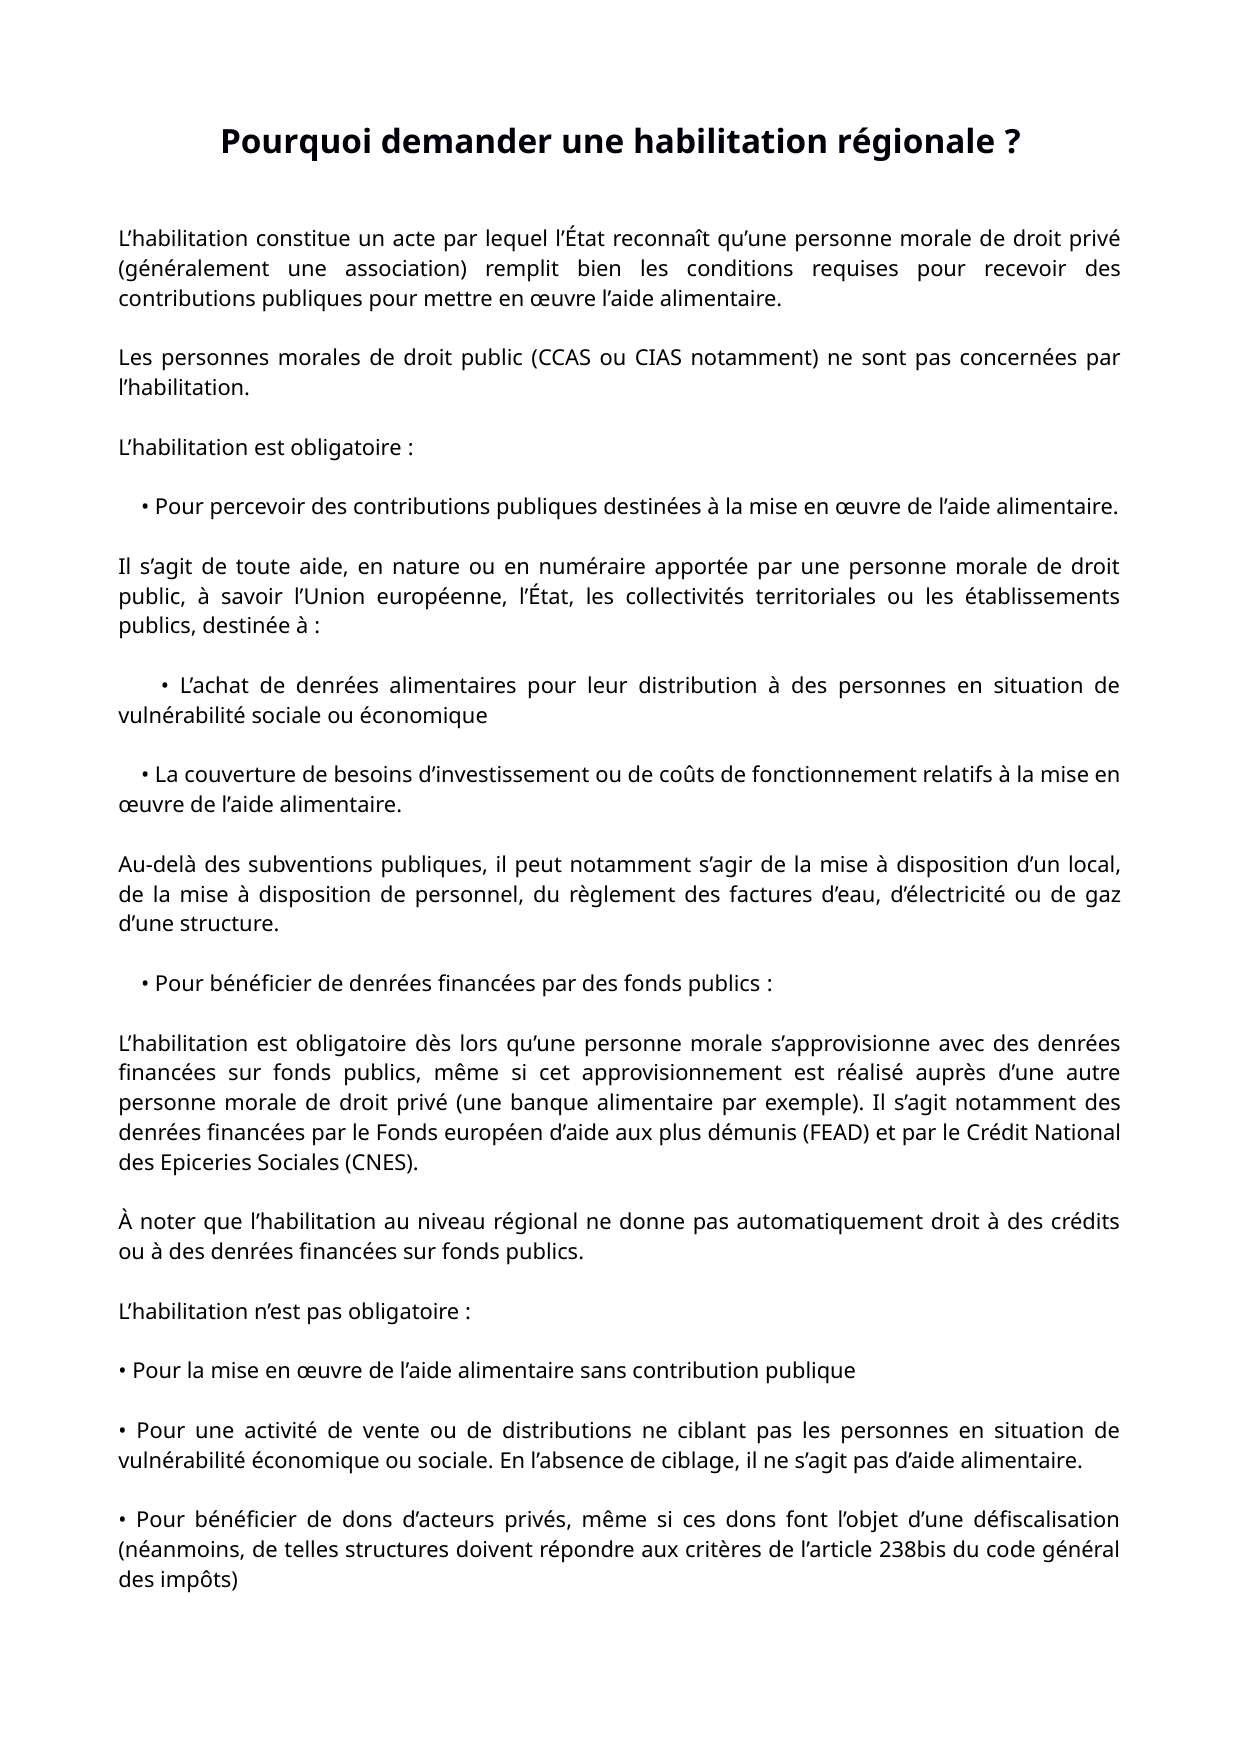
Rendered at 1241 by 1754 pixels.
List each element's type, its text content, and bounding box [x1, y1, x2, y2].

text Les personnes morales de droit public (CCAS ou CIAS notamment) ne sont pas concernées par l’habilitation. [118, 342, 1122, 402]
text Au-delà des subventions publiques, il peut notamment s’agir de la mise à disposition d’un local, de la mise à disposition de personnel, du règlement des factures d’eau, d’électricité ou de gaz d’une structure. [118, 849, 1122, 938]
text • Pour la mise en œuvre de l’aide alimentaire sans contribution publique [118, 1355, 1122, 1385]
text Il s’agit de toute aide, en nature ou en numéraire apportée par une personne morale de droit public, à savoir l’Union européenne, l’État, les collectivités territoriales ou les établissements publics, destinée à : [118, 551, 1122, 640]
text • Pour percevoir des contributions publiques destinées à la mise en œuvre de l’aide alimentaire. [118, 491, 1122, 521]
text L’habilitation est obligatoire dès lors qu’une personne morale s’approvisionne avec des denrées financées sur fonds publics, même si cet approvisionnement est réalisé auprès d’une autre personne morale de droit privé (une banque alimentaire par exemple). Il s’agit notamment des denrées financées par le Fonds européen d’aide aux plus démunis (FEAD) et par le Crédit National des Epiceries Sociales (CNES). [118, 1027, 1122, 1176]
text • La couverture de besoins d’investissement ou de coûts de fonctionnement relatifs à la mise en œuvre de l’aide alimentaire. [118, 759, 1122, 819]
text • Pour bénéficier de denrées financées par des fonds publics : [118, 968, 1122, 998]
text • L’achat de denrées alimentaires pour leur distribution à des personnes en situation de vulnérabilité sociale ou économique [118, 670, 1122, 729]
text • Pour bénéficier de dons d’acteurs privés, même si ces dons font l’objet d’une défiscalisation (néanmoins, de telles structures doivent répondre aux critères de l’article 238bis du code général des impôts) [118, 1504, 1122, 1593]
text Pourquoi demander une habilitation régionale ? [118, 118, 1122, 163]
text • Pour une activité de vente ou de distributions ne ciblant pas les personnes en situation de vulnérabilité économique ou sociale. En l’absence de ciblage, il ne s’agit pas d’aide alimentaire. [118, 1415, 1122, 1474]
text L’habilitation n’est pas obligatoire : [118, 1296, 1122, 1325]
text L’habilitation constitue un acte par lequel l’État reconnaît qu’une personne morale de droit privé (généralement une association) remplit bien les conditions requises pour recevoir des contributions publiques pour mettre en œuvre l’aide alimentaire. [118, 223, 1122, 312]
text À noter que l’habilitation au niveau régional ne donne pas automatiquement droit à des crédits ou à des denrées financées sur fonds publics. [118, 1206, 1122, 1266]
text L’habilitation est obligatoire : [118, 432, 1122, 461]
